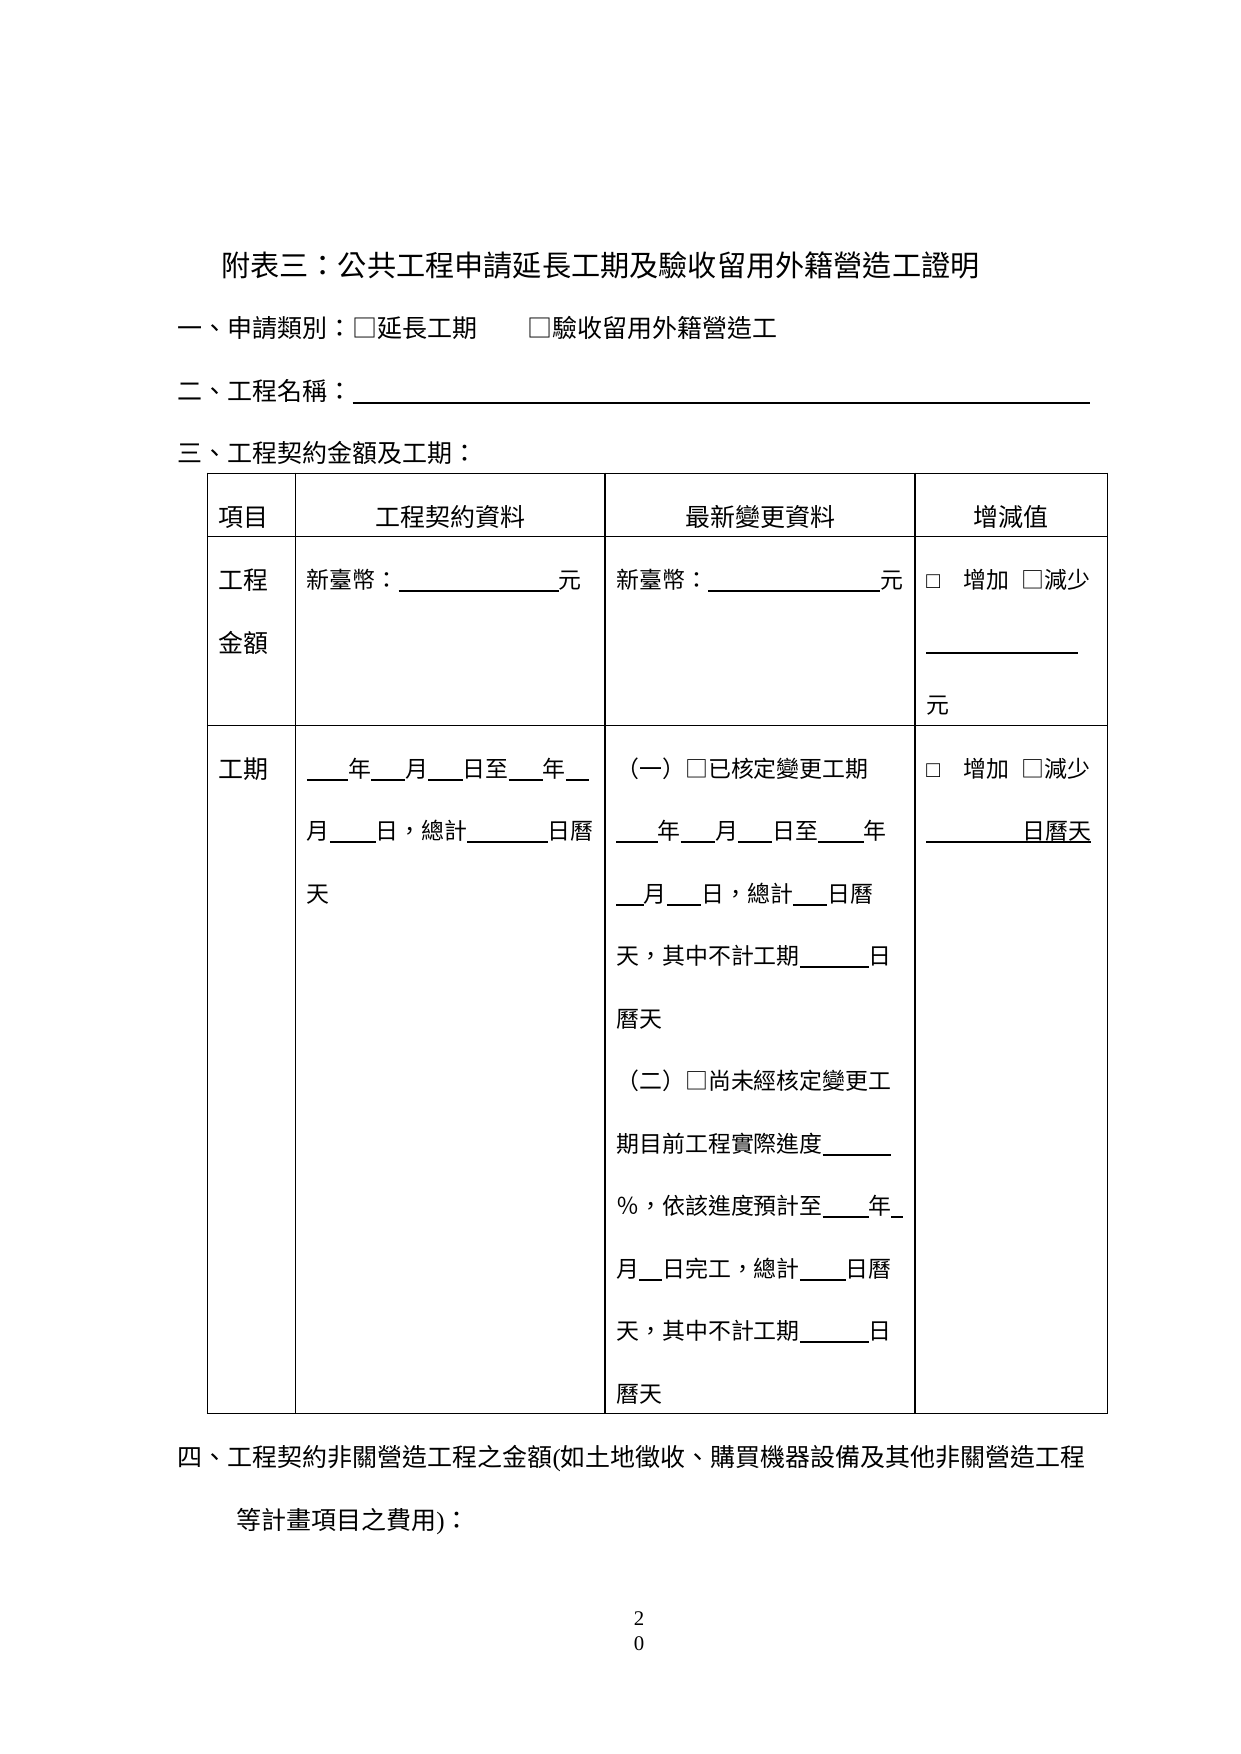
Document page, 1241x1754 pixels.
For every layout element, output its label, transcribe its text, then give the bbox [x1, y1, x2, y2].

table_cell 新臺幣： 元 [606, 537, 914, 724]
table_cell 增加 □減少 元 [916, 537, 1107, 724]
table_header 工程契約資料 [296, 474, 604, 536]
table_header 最新變更資料 [606, 474, 914, 536]
text 三、工程契約金額及工期： [177, 410, 1092, 472]
text 一、申請類別：□延長工期 □驗收留用外籍營造工 [177, 285, 1092, 347]
table_cell 工期 [208, 726, 295, 1413]
table_cell 新臺幣： 元 [296, 537, 604, 724]
table_cell 年 月 日至 年 月 日，總計 日曆天 [296, 726, 604, 1413]
table_cell 增加 □減少 日曆天 [916, 726, 1107, 1413]
table_header 增減值 [916, 474, 1107, 536]
table_header 項目 [208, 474, 295, 536]
table_cell 工程 金額 [208, 537, 295, 724]
text 四、工程契約非關營造工程之金額(如土地徵收、購買機器設備及其他非關營造工程等計畫項目之費用)： [177, 1414, 1092, 1539]
table_cell （一）□已核定變更工期 年 月 日至 年 月 日，總計 日曆天，其中不計工期 日曆天 （二）□尚未經核定變更工期目前工程實際進度 ％，依該進度預計至 年 月 日完工，總計 日曆天，其中不計工期 日曆天 [606, 726, 914, 1413]
text 二、工程名稱： [177, 347, 1092, 410]
text 附表三：公共工程申請延長工期及驗收留用外籍營造工證明 [177, 222, 1092, 285]
